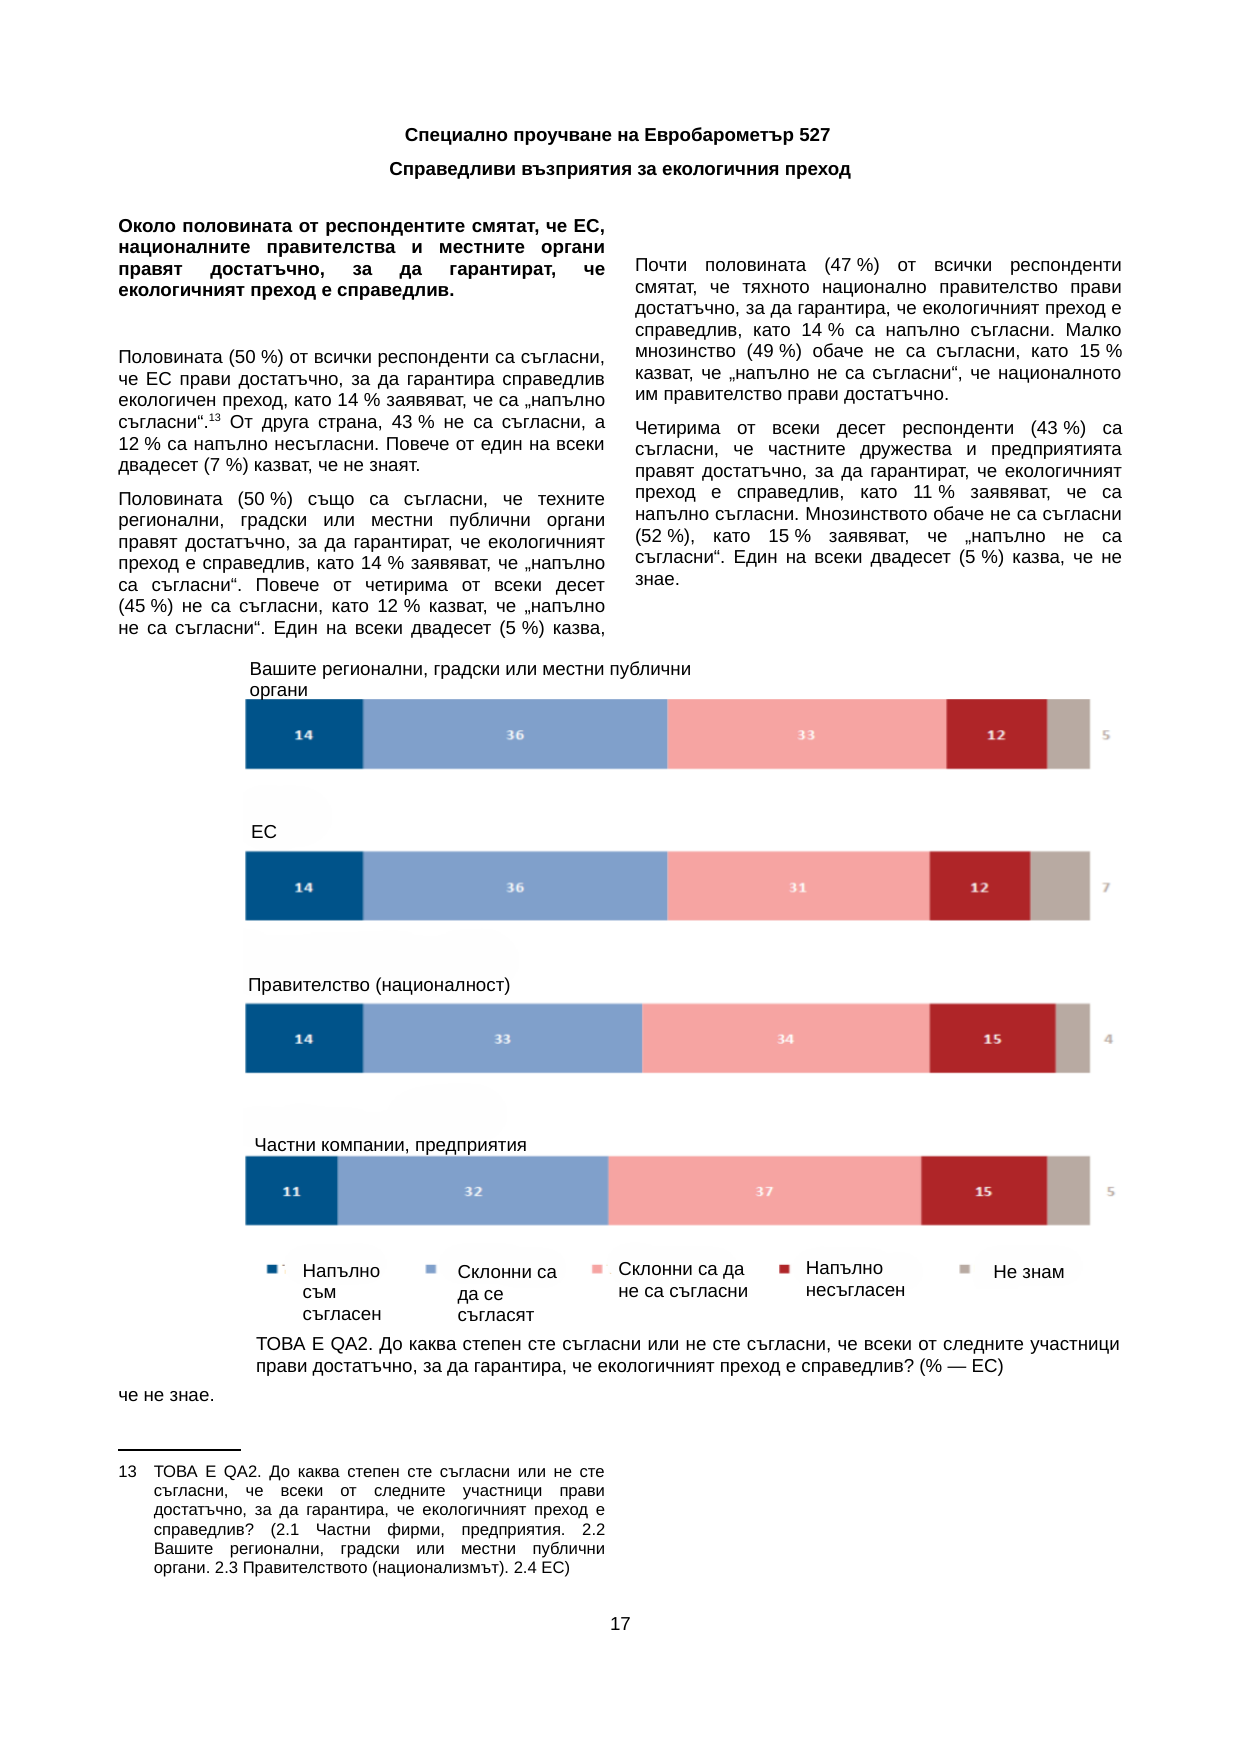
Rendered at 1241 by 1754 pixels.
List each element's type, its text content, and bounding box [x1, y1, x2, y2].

text ТОВА Е QA2. До каква степен сте съгласни или не сте съгласни, че всеки от следните участници прави достатъчно, за да гарантира, че екологичният преход е справедлив? (2.1 Частни фирми, предприятия. 2.2 Вашите регионални, градски или местни публични органи. 2.3 Правителството (национализмът). 2.4 ЕС) [118, 1462, 605, 1577]
text Половината (50 %) също са съгласни, че техните регионални, градски или местни публични органи правят достатъчно, за да гарантират, че екологичният преход е справедлив, като 14 % заявяват, че „напълно са съгласни“. Повече от четирима от всеки десет (45 %) не са съгласни, като 12 % казват, че „напълно не са съгласни“. Един на всеки двадесет (5 %) казва, че не знае. [118, 487, 1121, 1405]
text ТОВА Е QA2. До каква степен сте съгласни или не сте съгласни, че всеки от следните участници прави достатъчно, за да гарантира, че екологичният преход е справедлив? (% — ЕС) [256, 663, 1121, 695]
text Четирима от всеки десет респонденти (43 %) са съгласни, че частните дружества и предприятията правят достатъчно, за да гарантират, че екологичният преход е справедлив, като 11 % заявяват, че са напълно съгласни. Мнозинството обаче не са съгласни (52 %), като 15 % заявяват, че „напълно не са съгласни“. Един на всеки двадесет (5 %) казва, че не знае. [635, 417, 1122, 589]
picture [243, 695, 1144, 1289]
text Около половината от респондентите смятат, че ЕС, националните правителства и местните органи правят достатъчно, за да гарантират, че екологичният преход е справедлив. [118, 214, 605, 301]
text Почти половината (47 %) от всички респонденти смятат, че тяхното национално правителство прави достатъчно, за да гарантира, че екологичният преход е справедлив, като 14 % са напълно съгласни. Малко мнозинство (49 %) обаче не са съгласни, като 15 % казват, че „напълно не са съгласни“, че националното им правителство прави достатъчно. [635, 254, 1122, 405]
text ТОВА Е QA2. До каква степен сте съгласни или не сте съгласни, че всеки от следните участници прави достатъчно, за да гарантира, че екологичният преход е справедлив? (% — ЕС) [256, 1289, 1121, 1376]
text Половината (50 %) от всички респонденти са съгласни, че ЕС прави достатъчно, за да гарантира справедлив екологичен преход, като 14 % заявяват, че са „напълно съгласни“. От друга страна, 43 % не са съгласни, а 12 % са напълно несъгласни. Повече от един на всеки двадесет (7 %) казват, че не знаят. [118, 346, 605, 475]
